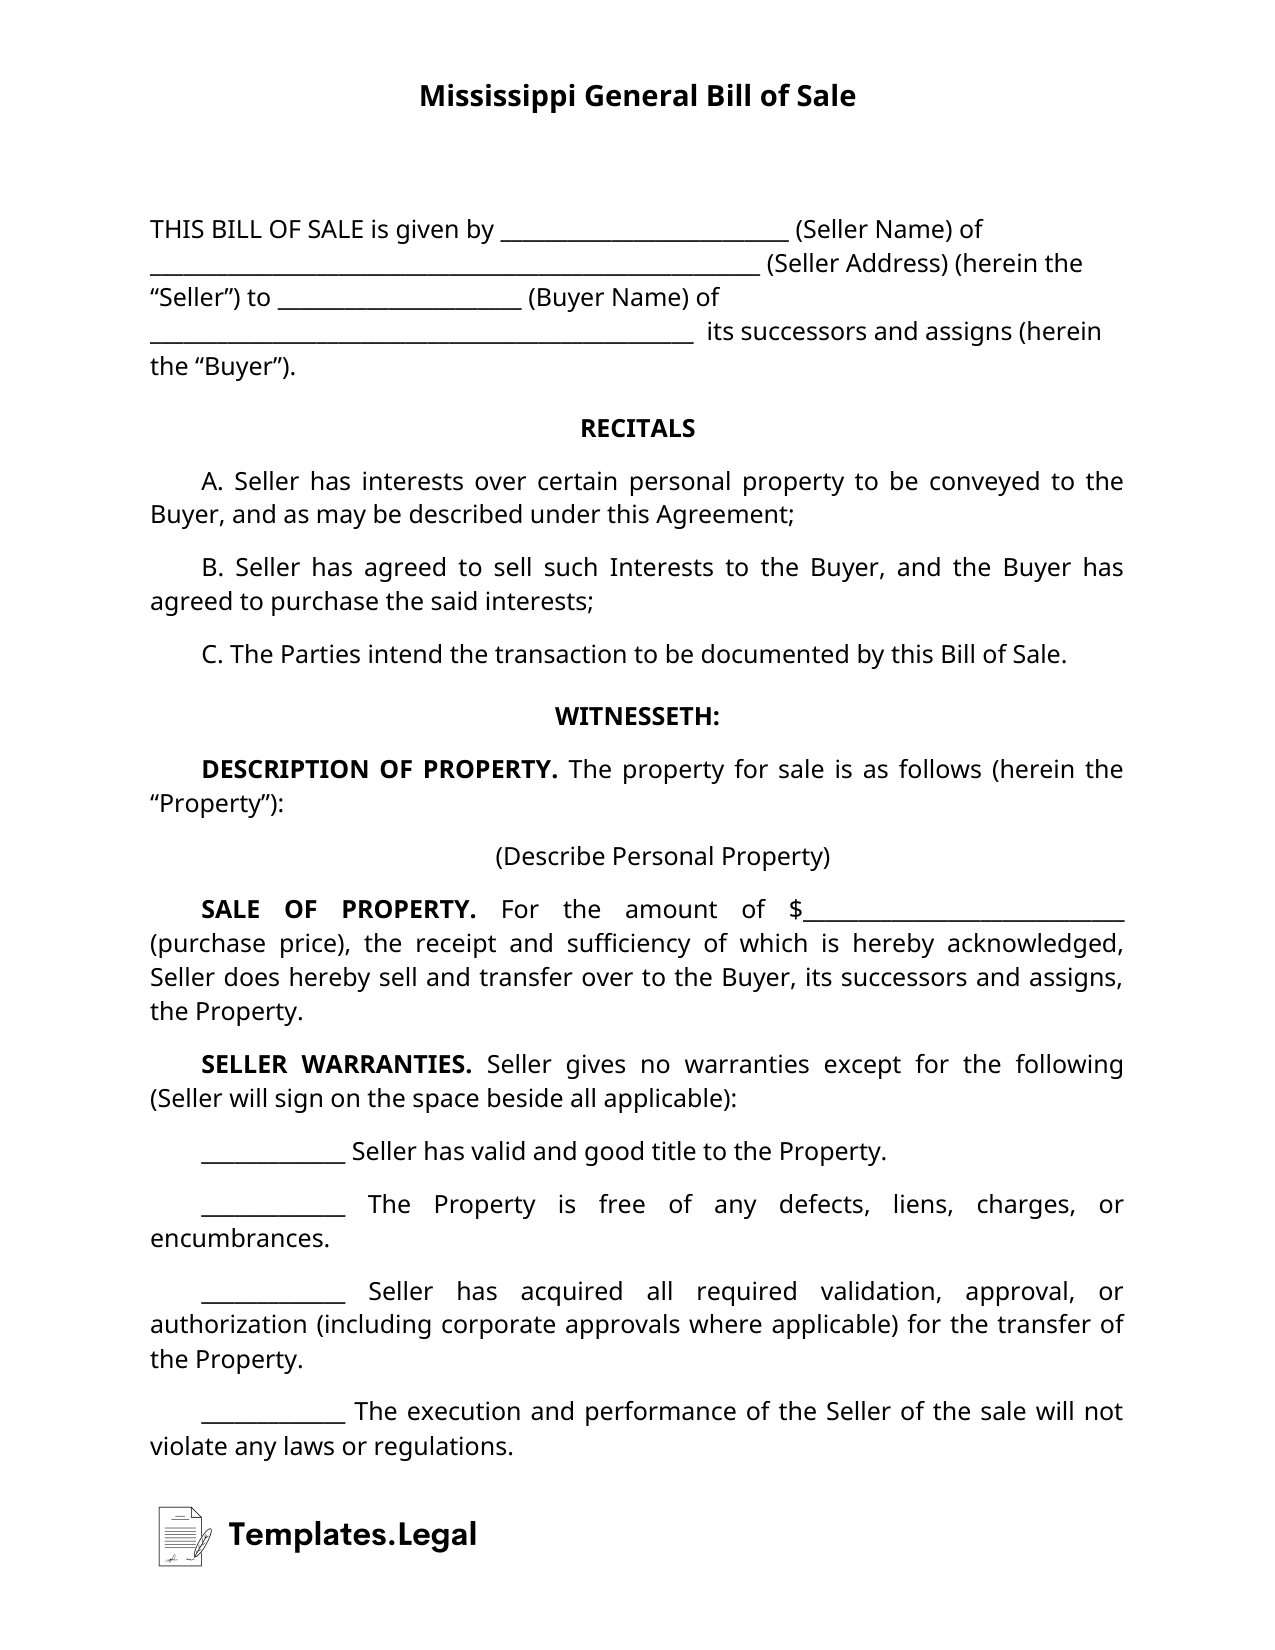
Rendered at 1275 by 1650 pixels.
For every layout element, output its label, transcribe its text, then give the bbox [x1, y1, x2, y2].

text B. Seller has agreed to sell such Interests to the Buyer, and the Buyer has agreed to purchase the said interests; [150, 550, 1125, 618]
text DESCRIPTION OF PROPERTY. The property for sale is as follows (herein the “Property”): [150, 752, 1125, 820]
text (Describe Personal Property) [150, 839, 1125, 873]
text _____________ The Property is free of any defects, liens, charges, or encumbrances. [150, 1186, 1125, 1254]
text WITNESSETH: [150, 699, 1125, 733]
text RECITALS [150, 410, 1125, 444]
text _____________ Seller has valid and good title to the Property. [150, 1133, 1125, 1167]
text _____________ Seller has acquired all required validation, approval, or authorization (including corporate approvals where applicable) for the transfer of the Property. [150, 1273, 1125, 1375]
text C. The Parties intend the transaction to be documented by this Bill of Sale. [150, 637, 1125, 671]
text THIS BILL OF SALE is given by __________________________ (Seller Name) of _______________________________________________________ (Seller Address) (herein the “Seller”) to ______________________ (Buyer Name) of _________________________________________________ its successors and assigns (herein the “Buyer”). [150, 212, 1125, 382]
text SALE OF PROPERTY. For the amount of $_____________________________ (purchase price), the receipt and sufficiency of which is hereby acknowledged, Seller does hereby sell and transfer over to the Buyer, its successors and assigns, the Property. [150, 892, 1125, 1028]
text _____________ The execution and performance of the Seller of the sale will not violate any laws or regulations. [150, 1394, 1125, 1462]
text SELLER WARRANTIES. Seller gives no warranties except for the following (Seller will sign on the space beside all applicable): [150, 1047, 1125, 1115]
text A. Seller has interests over certain personal property to be conveyed to the Buyer, and as may be described under this Agreement; [150, 463, 1125, 531]
text Mississippi General Bill of Sale [150, 75, 1125, 115]
